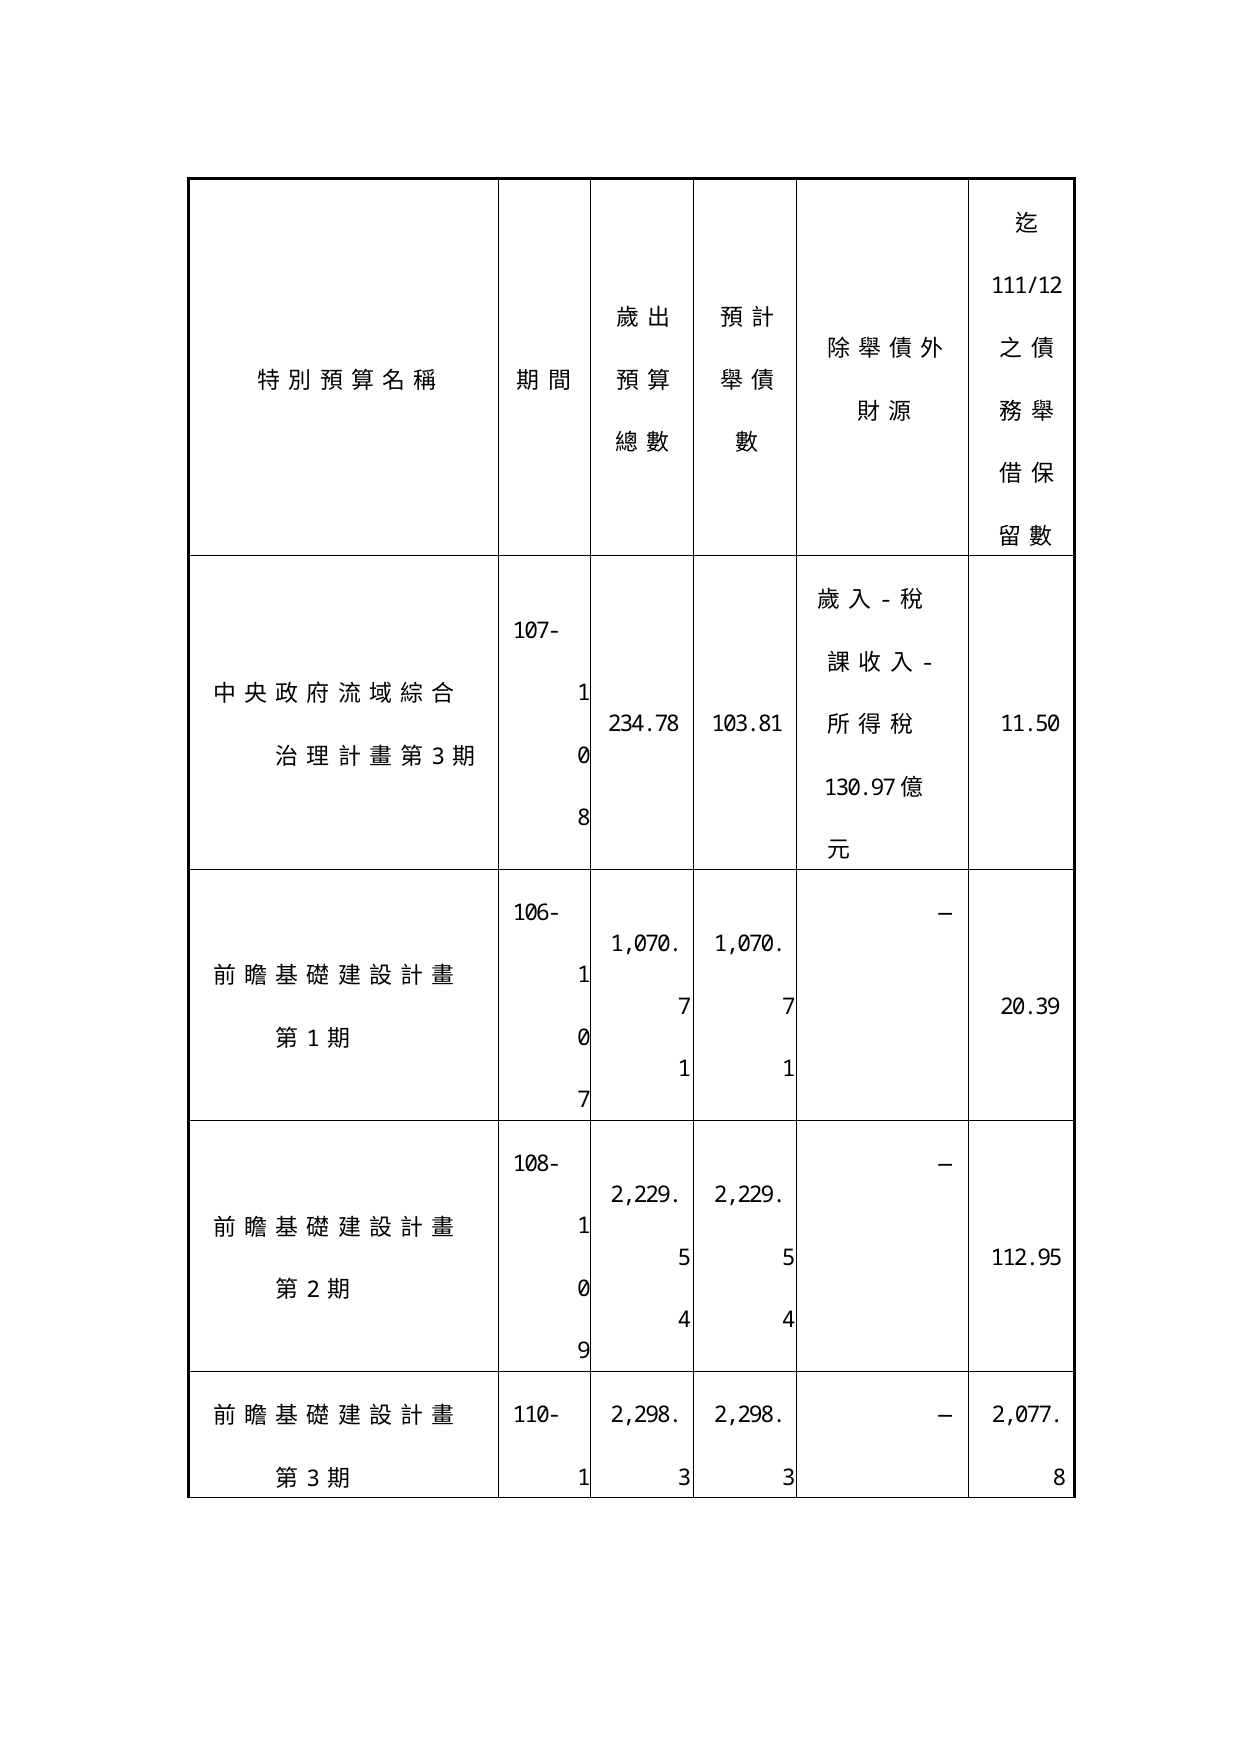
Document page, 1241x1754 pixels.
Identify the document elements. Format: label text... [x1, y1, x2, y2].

table_cell 234.78 [591, 556, 693, 869]
table_cell — [797, 1372, 968, 1497]
table_cell 2,077.8 [969, 1372, 1073, 1497]
table_cell 110-1 [499, 1372, 590, 1497]
table_cell 2,298.3 [694, 1372, 796, 1497]
table_header 特別預算名稱 [190, 180, 498, 555]
table_cell 中央政府流域綜合治理計畫第3期 [190, 556, 498, 869]
table_header 預計舉債數 [694, 180, 796, 555]
table_cell 106-107 [499, 870, 590, 1120]
table_cell 2,229.54 [591, 1121, 693, 1371]
table_cell 2,229.54 [694, 1121, 796, 1371]
table_header 期間 [499, 180, 590, 555]
table_cell 20.39 [969, 870, 1073, 1120]
table_cell 歲入-稅課收入-所得稅130.97億元 [797, 556, 968, 869]
table_cell 103.81 [694, 556, 796, 869]
table_cell — [797, 1121, 968, 1371]
table_cell 1,070.71 [694, 870, 796, 1120]
table_cell 107-108 [499, 556, 590, 869]
table_cell 112.95 [969, 1121, 1073, 1371]
table_cell 1,070.71 [591, 870, 693, 1120]
table_cell 前瞻基礎建設計畫第1期 [190, 870, 498, 1120]
table_cell 108-109 [499, 1121, 590, 1371]
table_cell 前瞻基礎建設計畫第3期 [190, 1372, 498, 1497]
table_header 除舉債外財源 [797, 180, 968, 555]
table_cell 11.50 [969, 556, 1073, 869]
table_cell 2,298.3 [591, 1372, 693, 1497]
table_header 歲出預算總數 [591, 180, 693, 555]
table_cell — [797, 870, 968, 1120]
table_cell 前瞻基礎建設計畫第2期 [190, 1121, 498, 1371]
table_header 迄111/12之債務舉借保留數 [969, 180, 1073, 555]
